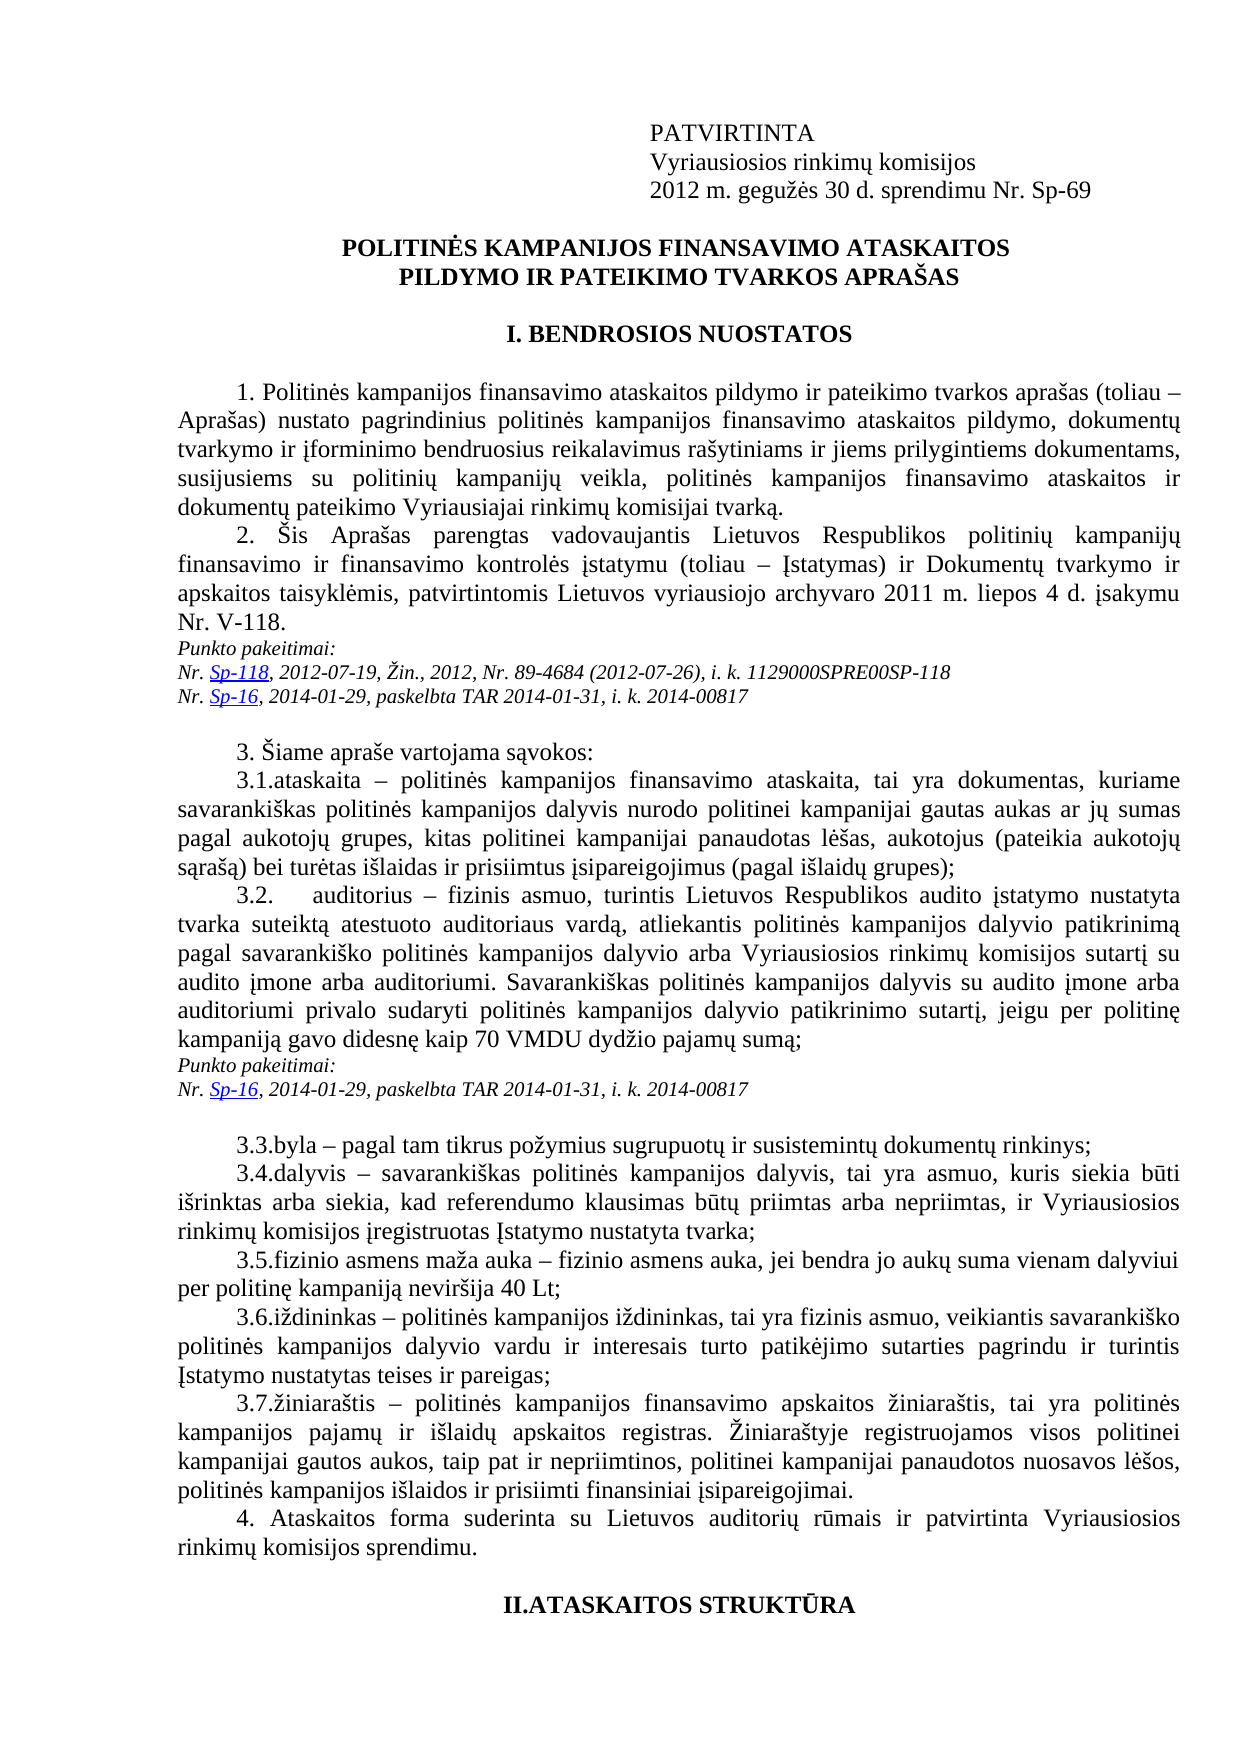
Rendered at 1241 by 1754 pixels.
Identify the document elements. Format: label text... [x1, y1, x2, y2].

text Nr. Sp-16, 2014-01-29, paskelbta TAR 2014-01-31, i. k. 2014-00817 [177, 1077, 1181, 1101]
text Nr. Sp-118, 2012-07-19, Žin., 2012, Nr. 89-4684 (2012-07-26), i. k. 1129000SPRE00SP-118 [177, 660, 1181, 684]
text 3. Šiame apraše vartojama sąvokos: [177, 737, 1181, 765]
text 3.7.žiniaraštis – politinės kampanijos finansavimo apskaitos žiniaraštis, tai yra politinės kampanijos pajamų ir išlaidų apskaitos registras. Žiniaraštyje registruojamos visos politinei kampanijai gautos aukos, taip pat ir nepriimtinos, politinei kampanijai panaudotos nuosavos lėšos, politinės kampanijos išlaidos ir prisiimti finansiniai įsipareigojimai. [177, 1388, 1181, 1503]
text Punkto pakeitimai: [177, 1053, 1181, 1077]
text PATVIRTINTA [649, 118, 1181, 147]
text Nr. Sp-16, 2014-01-29, paskelbta TAR 2014-01-31, i. k. 2014-00817 [177, 684, 1181, 708]
text POLITINĖS KAMPANIJOS FINANSAVIMO ATASKAITOS [177, 233, 1181, 262]
text 4. Ataskaitos forma suderinta su Lietuvos auditorių rūmais ir patvirtinta Vyriausiosios rinkimų komisijos sprendimu. [177, 1503, 1181, 1561]
text 1. Politinės kampanijos finansavimo ataskaitos pildymo ir pateikimo tvarkos aprašas (toliau – Aprašas) nustato pagrindinius politinės kampanijos finansavimo ataskaitos pildymo, dokumentų tvarkymo ir įforminimo bendruosius reikalavimus rašytiniams ir jiems prilygintiems dokumentams, susijusiems su politinių kampanijų veikla, politinės kampanijos finansavimo ataskaitos ir dokumentų pateikimo Vyriausiajai rinkimų komisijai tvarką. [177, 377, 1181, 521]
text I. BENDROSIOS NUOSTATOS [177, 319, 1181, 348]
text 3.2. auditorius – fizinis asmuo, turintis Lietuvos Respublikos audito įstatymo nustatyta tvarka suteiktą atestuoto auditoriaus vardą, atliekantis politinės kampanijos dalyvio patikrinimą pagal savarankiško politinės kampanijos dalyvio arba Vyriausiosios rinkimų komisijos sutartį su audito įmone arba auditoriumi. Savarankiškas politinės kampanijos dalyvis su audito įmone arba auditoriumi privalo sudaryti politinės kampanijos dalyvio patikrinimo sutartį, jeigu per politinę kampaniją gavo didesnę kaip 70 VMDU dydžio pajamų sumą; [177, 880, 1181, 1053]
text II.ATASKAITOS STRUKTŪRA [177, 1590, 1181, 1618]
text 2012 m. gegužės 30 d. sprendimu Nr. Sp-69 [649, 176, 1181, 204]
text 3.4.dalyvis – savarankiškas politinės kampanijos dalyvis, tai yra asmuo, kuris siekia būti išrinktas arba siekia, kad referendumo klausimas būtų priimtas arba nepriimtas, ir Vyriausiosios rinkimų komisijos įregistruotas Įstatymo nustatyta tvarka; [177, 1158, 1181, 1245]
text 3.6.iždininkas – politinės kampanijos iždininkas, tai yra fizinis asmuo, veikiantis savarankiško politinės kampanijos dalyvio vardu ir interesais turto patikėjimo sutarties pagrindu ir turintis Įstatymo nustatytas teises ir pareigas; [177, 1302, 1181, 1388]
text PILDYMO IR PATEIKIMO TVARKOS APRAŠAS [177, 262, 1181, 291]
text Vyriausiosios rinkimų komisijos [649, 147, 1181, 176]
text 3.3.byla – pagal tam tikrus požymius sugrupuotų ir susistemintų dokumentų rinkinys; [177, 1130, 1181, 1158]
text 2. Šis Aprašas parengtas vadovaujantis Lietuvos Respublikos politinių kampanijų finansavimo ir finansavimo kontrolės įstatymu (toliau – Įstatymas) ir Dokumentų tvarkymo ir apskaitos taisyklėmis, patvirtintomis Lietuvos vyriausiojo archyvaro 2011 m. liepos 4 d. įsakymu Nr. V-118. [177, 521, 1181, 636]
text Punkto pakeitimai: [177, 636, 1181, 660]
text 3.1.ataskaita – politinės kampanijos finansavimo ataskaita, tai yra dokumentas, kuriame savarankiškas politinės kampanijos dalyvis nurodo politinei kampanijai gautas aukas ar jų sumas pagal aukotojų grupes, kitas politinei kampanijai panaudotas lėšas, aukotojus (pateikia aukotojų sąrašą) bei turėtas išlaidas ir prisiimtus įsipareigojimus (pagal išlaidų grupes); [177, 765, 1181, 880]
text 3.5.fizinio asmens maža auka – fizinio asmens auka, jei bendra jo aukų suma vienam dalyviui per politinę kampaniją neviršija 40 Lt; [177, 1245, 1181, 1302]
